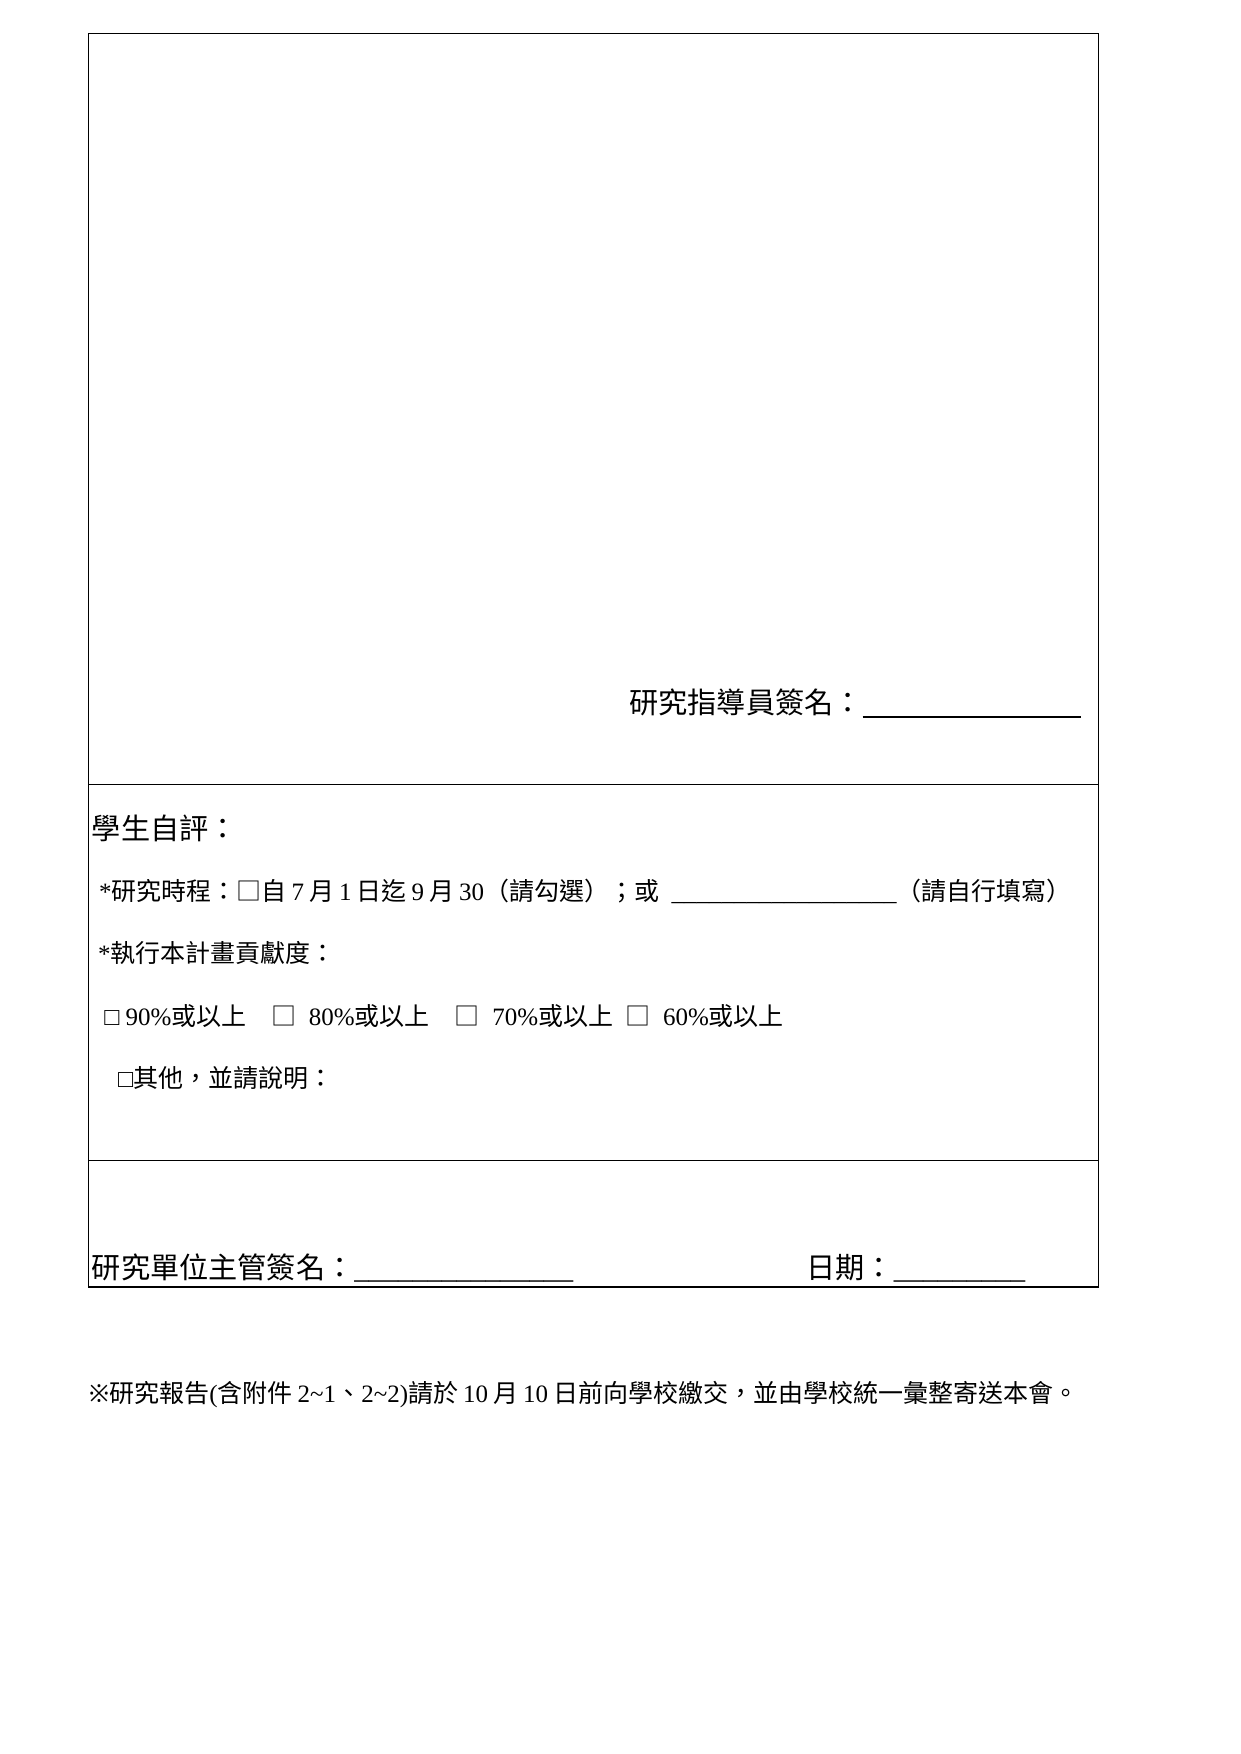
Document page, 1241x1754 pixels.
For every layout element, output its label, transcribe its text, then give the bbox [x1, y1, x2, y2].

table_cell 研究單位主管簽名： 日期： [89, 1161, 1098, 1286]
text ※研究報告(含附件2~1、2~2)請於10月10日前向學校繳交，並由學校統一彙整寄送本會。 [89, 1350, 1152, 1412]
table_cell 學生自評： *研究時程：□自7月1日迄9月30（請勾選）；或 __________________（請自行填寫） *執行本計畫貢獻度： □ 90%或以上 □ 80%或以上 □ 70%或以上 □ 60%或以上 □其他，並請說明： [89, 785, 1098, 1160]
table_cell 研究指導員簽名： [89, 34, 1098, 784]
